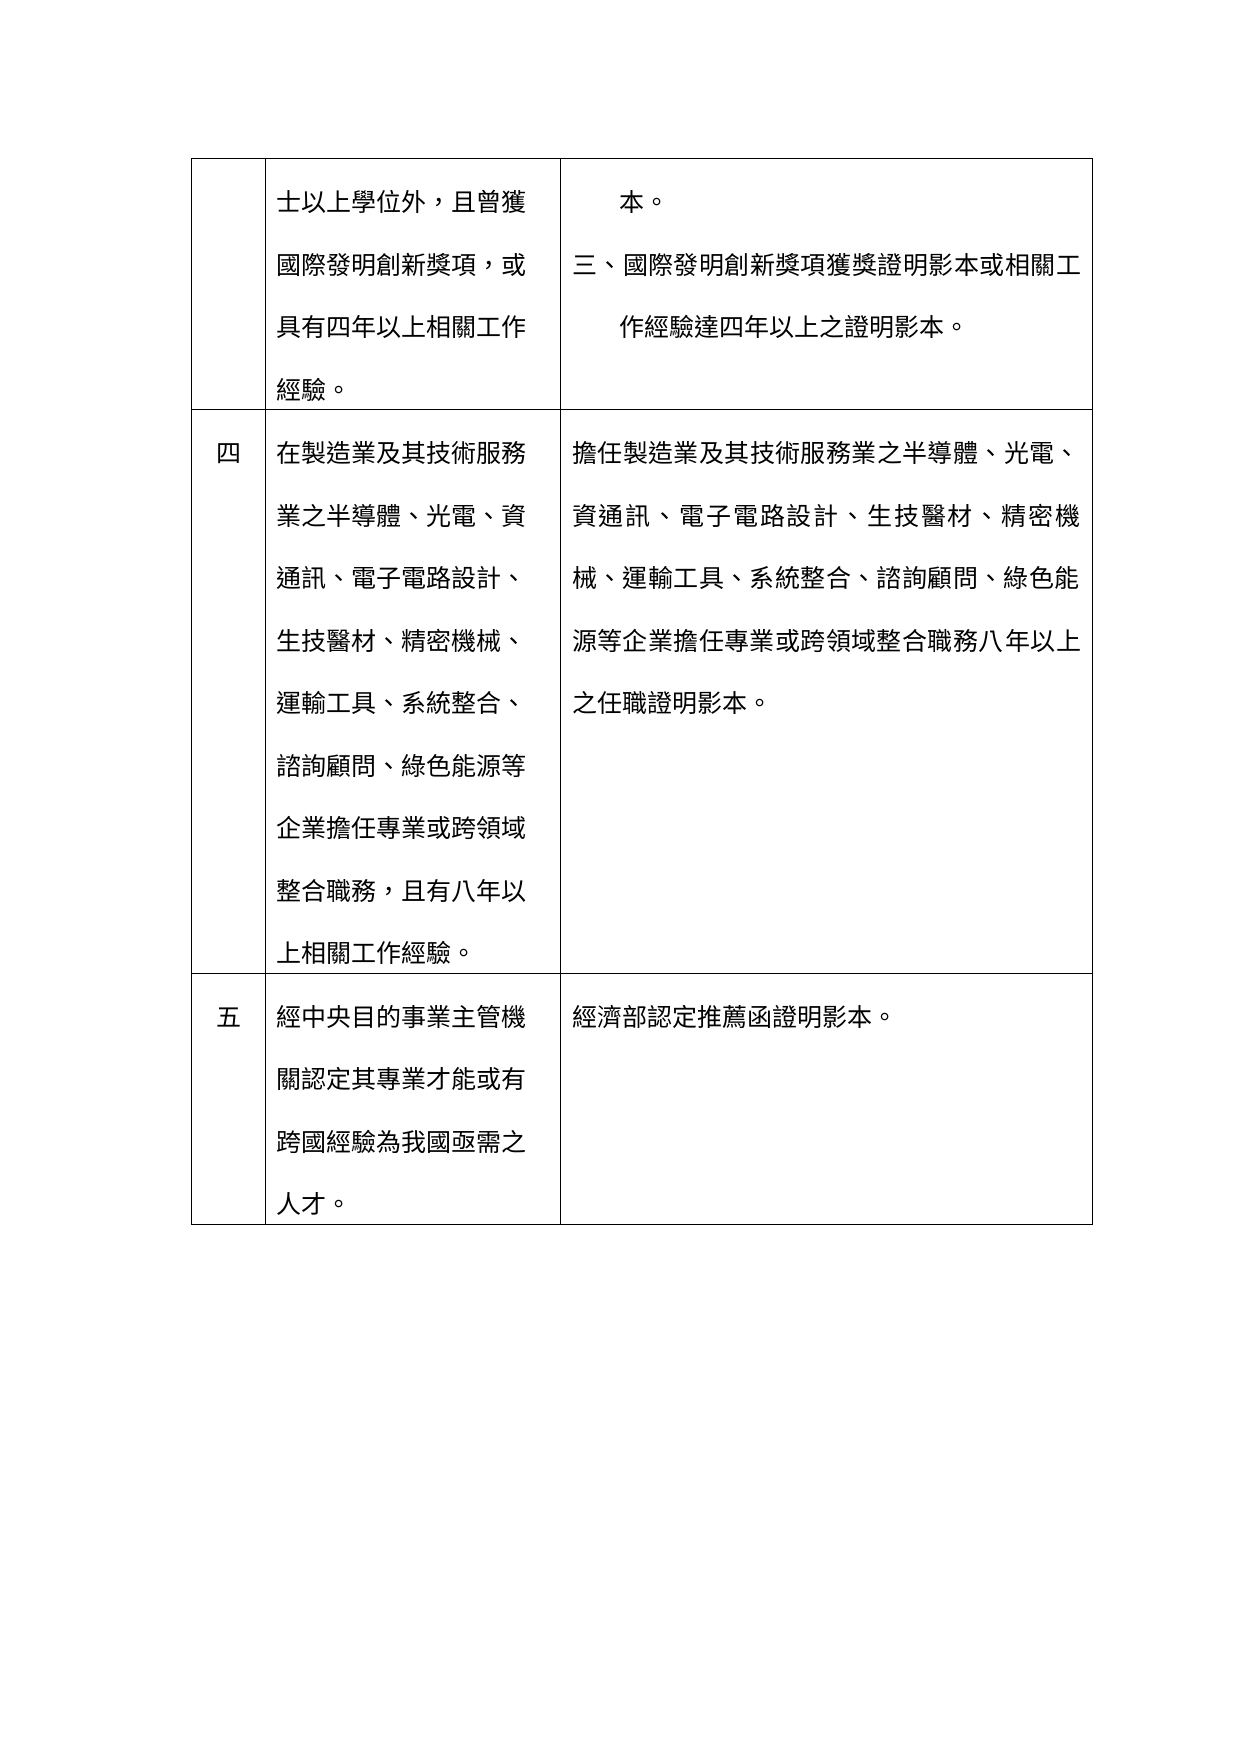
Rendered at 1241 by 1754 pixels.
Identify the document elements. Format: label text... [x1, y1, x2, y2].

table_cell 在製造業及其技術服務業之半導體、光電、資通訊、電子電路設計、生技醫材、精密機械、運輸工具、系統整合、諮詢顧問、綠色能源等企業擔任專業或跨領域整合職務，且有八年以上相關工作經驗。 [266, 410, 560, 973]
table_cell 經濟部認定推薦函證明影本。 [561, 974, 1092, 1224]
table_cell 經中央目的事業主管機關認定其專業才能或有跨國經驗為我國亟需之人才。 [266, 974, 560, 1224]
table_cell 五 [192, 974, 265, 1224]
table_cell 本。 三、國際發明創新獎項獲獎證明影本或相關工作經驗達四年以上之證明影本。 [561, 159, 1092, 409]
table_cell 士以上學位外，且曾獲國際發明創新獎項，或具有四年以上相關工作經驗。 [266, 159, 560, 409]
table_cell 四 [192, 410, 265, 973]
table_cell [192, 159, 265, 409]
table_cell 擔任製造業及其技術服務業之半導體、光電、資通訊、電子電路設計、生技醫材、精密機械、運輸工具、系統整合、諮詢顧問、綠色能源等企業擔任專業或跨領域整合職務八年以上之任職證明影本。 [561, 410, 1092, 973]
